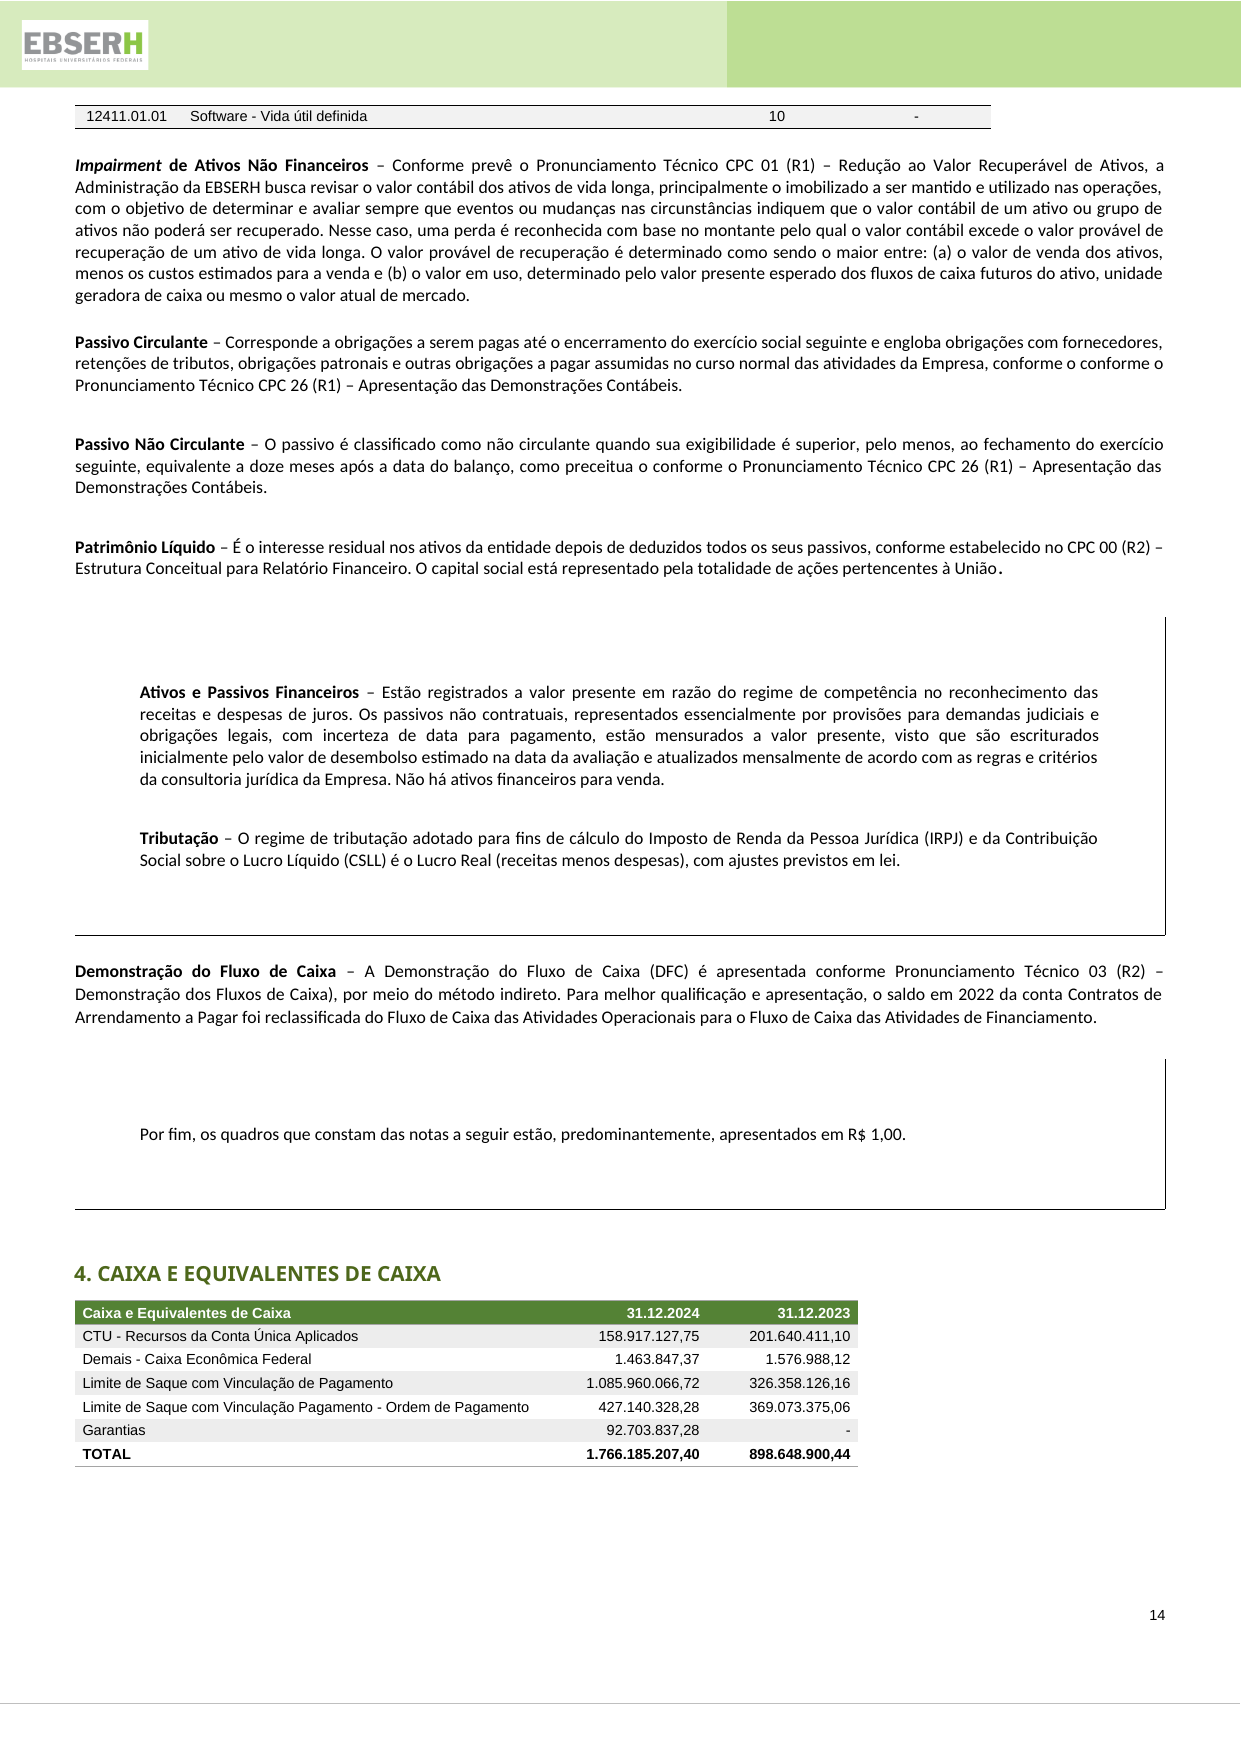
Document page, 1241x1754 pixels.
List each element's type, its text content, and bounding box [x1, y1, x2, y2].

table_cell 1.463.847,37 [562, 1348, 707, 1371]
text Ativos e Passivos Financeiros – Estão registrados a valor presente em razão do regime de competência no reconhecimento das receitas e despesas de juros. Os passivos não contratuais, representados essencialmente por provisões para demandas judiciais e obrigações legais, com incerteza de data para pagamento, estão mensurados a valor presente, visto que são escriturados inicialmente pelo valor de desembolso estimado na data da avaliação e atualizados mensalmente de acordo com as regras e critérios da consultoria jurídica da Empresa. Não há ativos financeiros para venda. [75, 617, 1165, 762]
table_cell Demais - Caixa Econômica Federal [75, 1348, 562, 1371]
table_cell CTU - Recursos da Conta Única Aplicados [75, 1325, 562, 1348]
table_header 31.12.2023 [707, 1301, 858, 1324]
table_cell 326.358.126,16 [707, 1371, 858, 1395]
table_cell TOTAL [75, 1442, 562, 1466]
table_cell 1.085.960.066,72 [562, 1371, 707, 1395]
table_cell 369.073.375,06 [707, 1395, 858, 1418]
table_cell 158.917.127,75 [562, 1325, 707, 1348]
table_cell 427.140.328,28 [562, 1395, 707, 1418]
table_cell - [842, 106, 991, 128]
list CAIXA E EQUIVALENTES DE CAIXA [74, 1259, 1165, 1288]
table_cell Software - Vida útil definida [179, 106, 711, 128]
table_cell Limite de Saque com Vinculação de Pagamento [75, 1371, 562, 1395]
table_cell 1.576.988,12 [707, 1348, 858, 1371]
text Patrimônio Líquido – É o interesse residual nos ativos da entidade depois de deduzidos todos os seus passivos, conforme estabelecido no CPC 00 (R2) – Estrutura Conceitual para Relatório Financeiro. O capital social está representado pela totalidade de ações pertencentes à União. [75, 536, 1165, 579]
text Passivo Não Circulante – O passivo é classificado como não circulante quando sua exigibilidade é superior, pelo menos, ao fechamento do exercício seguinte, equivalente a doze meses após a data do balanço, como preceitua o conforme o Pronunciamento Técnico CPC 26 (R1) – Apresentação das Demonstrações Contábeis. [75, 433, 1165, 498]
table_cell Limite de Saque com Vinculação Pagamento - Ordem de Pagamento [75, 1395, 562, 1418]
text Por fim, os quadros que constam das notas a seguir estão, predominantemente, apresentados em R$ 1,00. [75, 1058, 1165, 1209]
table_cell 10 [711, 106, 842, 128]
table_cell 898.648.900,44 [707, 1442, 858, 1466]
table_cell 201.640.411,10 [707, 1325, 858, 1348]
table_cell - [707, 1419, 858, 1442]
text Tributação – O regime de tributação adotado para fins de cálculo do Imposto de Renda da Pessoa Jurídica (IRPJ) e da Contribuição Social sobre o Lucro Líquido (CSLL) é o Lucro Real (receitas menos despesas), com ajustes previstos em lei. [75, 762, 1165, 935]
table_cell 92.703.837,28 [562, 1419, 707, 1442]
table_header Caixa e Equivalentes de Caixa [75, 1301, 562, 1324]
table_cell Garantias [75, 1419, 562, 1442]
table_header 31.12.2024 [562, 1301, 707, 1324]
text Demonstração do Fluxo de Caixa – A Demonstração do Fluxo de Caixa (DFC) é apresentada conforme Pronunciamento Técnico 03 (R2) – Demonstração dos Fluxos de Caixa), por meio do método indireto. Para melhor qualificação e apresentação, o saldo em 2022 da conta Contratos de Arrendamento a Pagar foi reclassificada do Fluxo de Caixa das Atividades Operacionais para o Fluxo de Caixa das Atividades de Financiamento. [75, 960, 1165, 1028]
text Impairment de Ativos Não Financeiros – Conforme prevê o Pronunciamento Técnico CPC 01 (R1) – Redução ao Valor Recuperável de Ativos, a Administração da EBSERH busca revisar o valor contábil dos ativos de vida longa, principalmente o imobilizado a ser mantido e utilizado nas operações, com o objetivo de determinar e avaliar sempre que eventos ou mudanças nas circunstâncias indiquem que o valor contábil de um ativo ou grupo de ativos não poderá ser recuperado. Nesse caso, uma perda é reconhecida com base no montante pelo qual o valor contábil excede o valor provável de recuperação de um ativo de vida longa. O valor provável de recuperação é determinado como sendo o maior entre: (a) o valor de venda dos ativos, menos os custos estimados para a venda e (b) o valor em uso, determinado pelo valor presente esperado dos fluxos de caixa futuros do ativo, unidade geradora de caixa ou mesmo o valor atual de mercado. [75, 154, 1165, 306]
table_cell 12411.01.01 [75, 106, 179, 128]
table_cell 1.766.185.207,40 [562, 1442, 707, 1466]
text Passivo Circulante – Corresponde a obrigações a serem pagas até o encerramento do exercício social seguinte e engloba obrigações com fornecedores, retenções de tributos, obrigações patronais e outras obrigações a pagar assumidas no curso normal das atividades da Empresa, conforme o conforme o Pronunciamento Técnico CPC 26 (R1) – Apresentação das Demonstrações Contábeis. [75, 331, 1165, 396]
